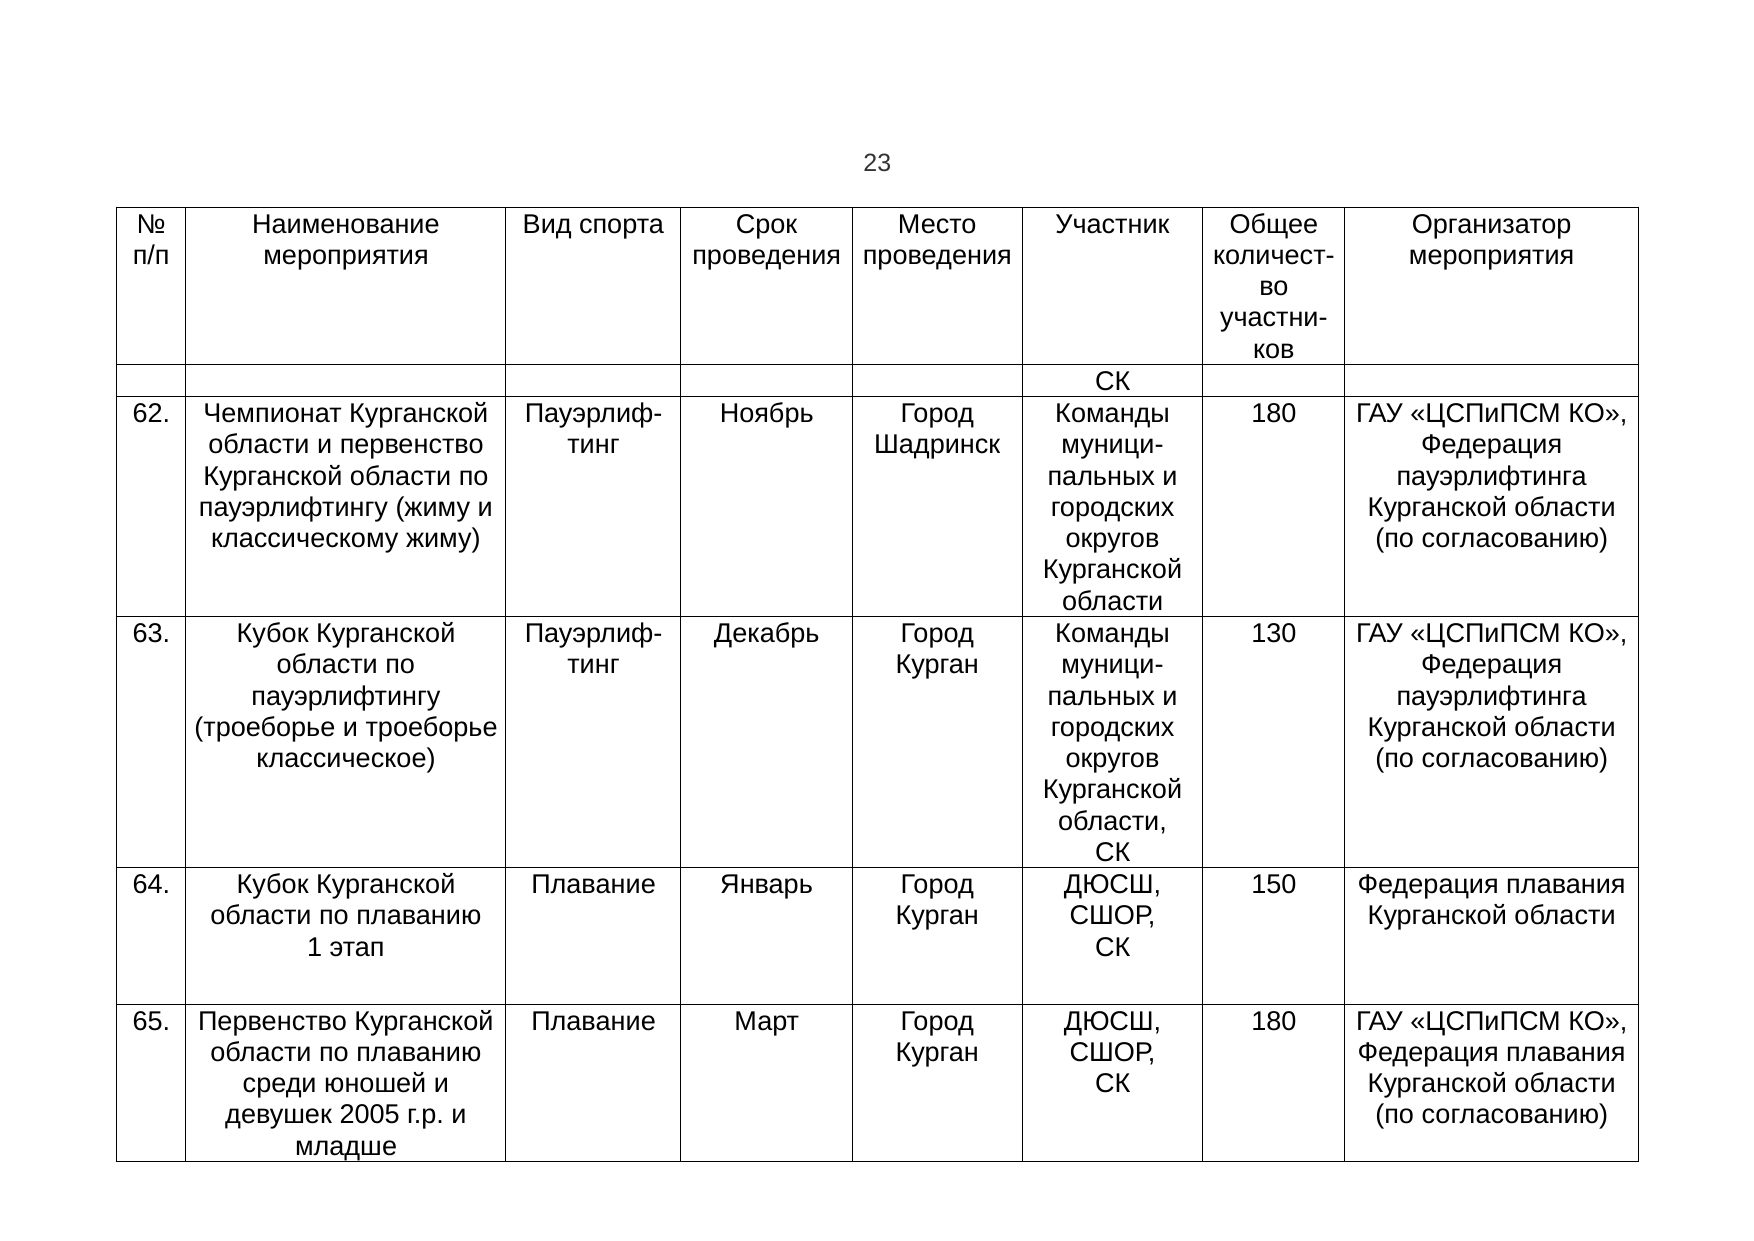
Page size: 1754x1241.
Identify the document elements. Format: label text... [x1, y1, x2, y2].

table_cell Город Курган [853, 868, 1022, 1004]
table_cell 130 [1203, 617, 1344, 867]
table_cell [681, 365, 852, 396]
table_cell Декабрь [681, 617, 852, 867]
table_cell 180 [1203, 1005, 1344, 1161]
table_cell Команды муници-пальных и городских округов Курганской области [1023, 397, 1202, 616]
table_cell Пауэрлиф-тинг [506, 397, 680, 616]
table_cell Чемпионат Курганской области и первенство Курганской области по пауэрлифтингу (жиму и классическому жиму) [186, 397, 505, 616]
table_cell [1203, 365, 1344, 396]
table_cell ГАУ «ЦСПиПСМ КО», Федерация плавания Курганской области (по согласованию) [1345, 1005, 1638, 1161]
table_cell Пауэрлиф-тинг [506, 617, 680, 867]
table_cell ГАУ «ЦСПиПСМ КО», Федерация пауэрлифтинга Курганской области (по согласованию) [1345, 397, 1638, 616]
table_cell [117, 365, 185, 396]
table_cell Плавание [506, 868, 680, 1004]
table_cell [506, 365, 680, 396]
table_cell 63. [117, 617, 185, 867]
table_cell СК [1023, 365, 1202, 396]
table_cell ДЮСШ, СШОР, СК [1023, 1005, 1202, 1161]
table_cell Первенство Курганской области по плаванию среди юношей и девушек 2005 г.р. и младше [186, 1005, 505, 1161]
table_cell 64. [117, 868, 185, 1004]
table_cell [1345, 365, 1638, 396]
table_cell Город Курган [853, 1005, 1022, 1161]
table_cell Город Шадринск [853, 397, 1022, 616]
table_cell [186, 365, 505, 396]
table_cell 65. [117, 1005, 185, 1161]
table_cell 180 [1203, 397, 1344, 616]
table_header Наименование мероприятия [186, 208, 505, 364]
table_cell Федерация плавания Курганской области [1345, 868, 1638, 1004]
table_cell [853, 365, 1022, 396]
table_cell 62. [117, 397, 185, 616]
table_header Организатор мероприятия [1345, 208, 1638, 364]
table_cell Январь [681, 868, 852, 1004]
table_cell Ноябрь [681, 397, 852, 616]
table_cell Команды муници-пальных и городских округов Курганской области, СК [1023, 617, 1202, 867]
table_cell ГАУ «ЦСПиПСМ КО», Федерация пауэрлифтинга Курганской области (по согласованию) [1345, 617, 1638, 867]
table_cell Кубок Курганской области по пауэрлифтингу (троеборье и троеборье классическое) [186, 617, 505, 867]
table_header Общее количест-во участни-ков [1203, 208, 1344, 364]
table_cell Плавание [506, 1005, 680, 1161]
table_cell 150 [1203, 868, 1344, 1004]
table_header Срок проведения [681, 208, 852, 364]
table_header Вид спорта [506, 208, 680, 364]
table_header № п/п [117, 208, 185, 364]
table_cell ДЮСШ, СШОР, СК [1023, 868, 1202, 1004]
table_header Участник [1023, 208, 1202, 364]
table_cell Кубок Курганской области по плаванию 1 этап [186, 868, 505, 1004]
table_cell Город Курган [853, 617, 1022, 867]
table_cell Март [681, 1005, 852, 1161]
table_header Место проведения [853, 208, 1022, 364]
